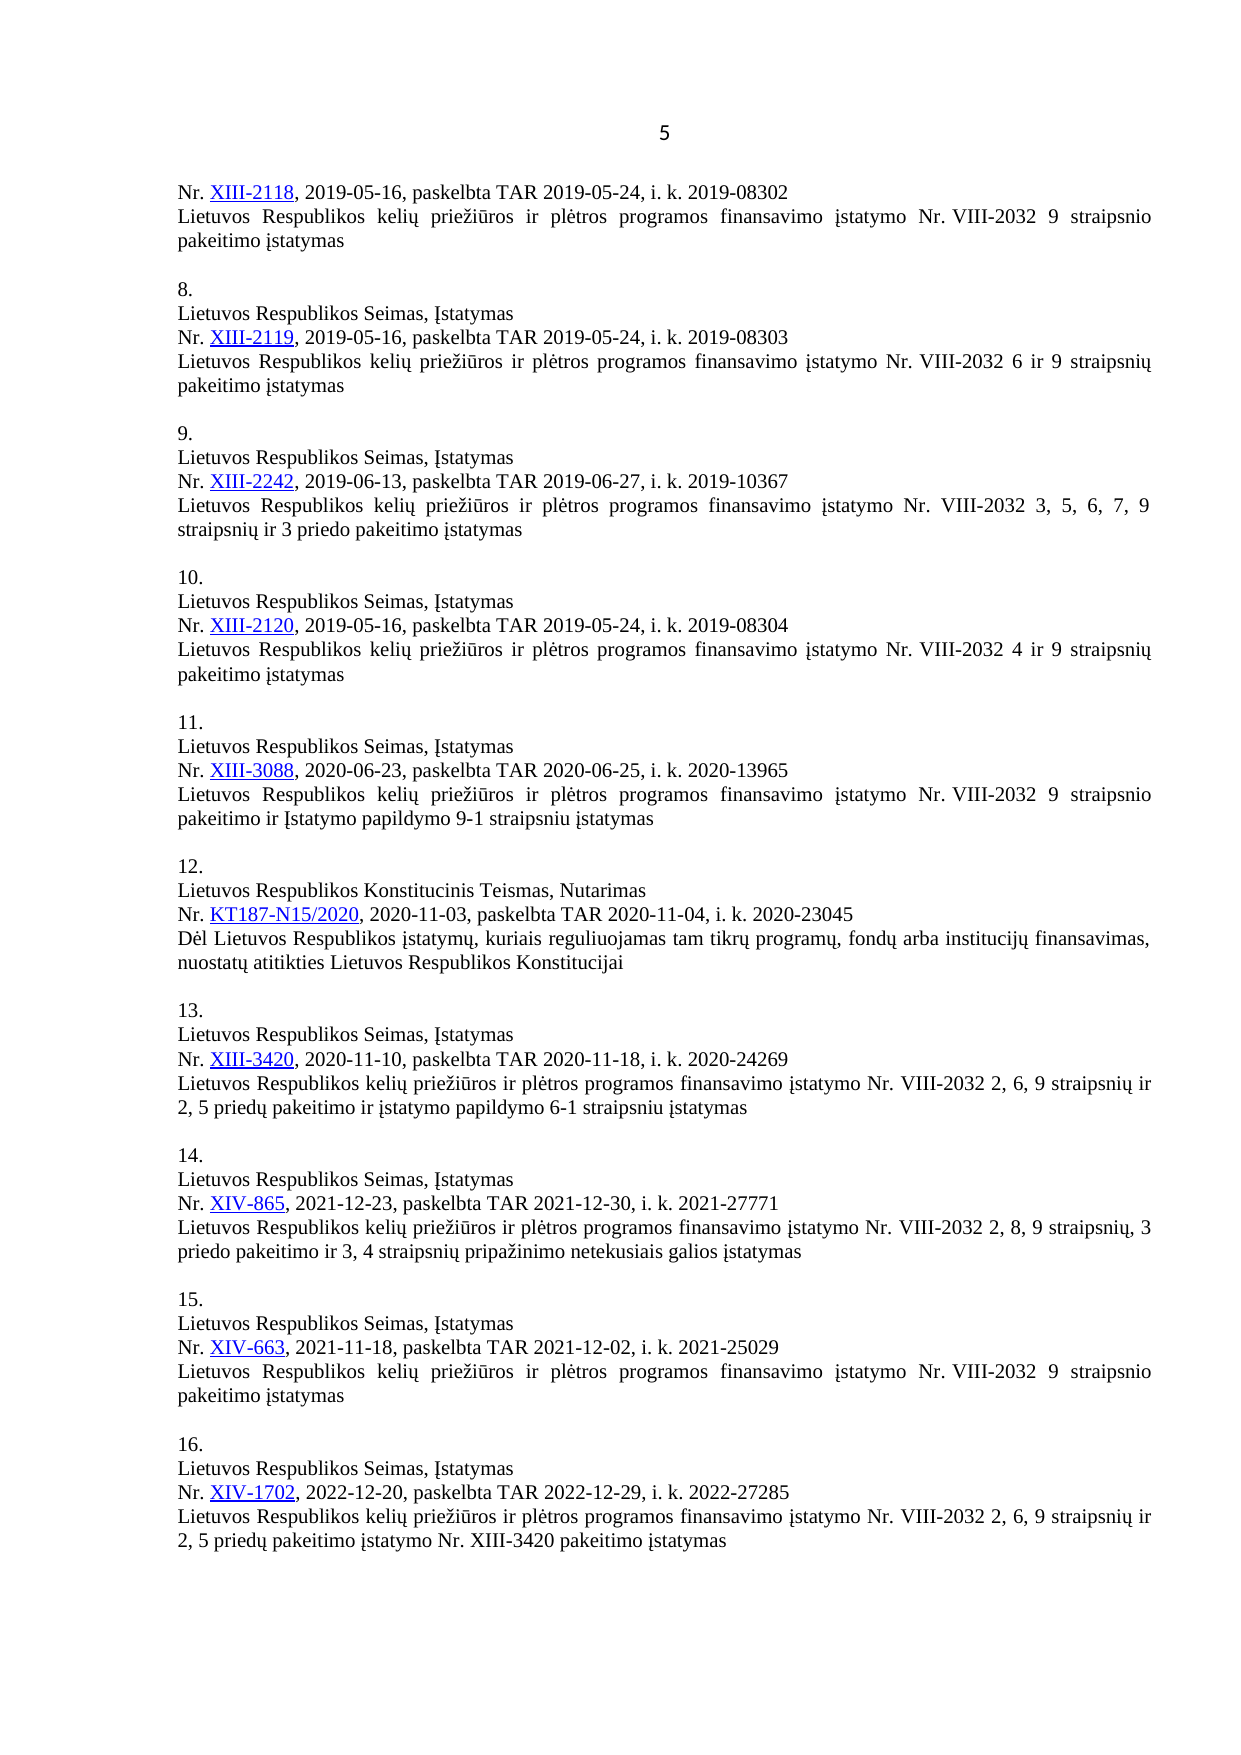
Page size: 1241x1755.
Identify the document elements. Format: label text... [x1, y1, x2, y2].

text Lietuvos Respublikos kelių priežiūros ir plėtros programos finansavimo įstatymo Nr. VIII-2032 2, 6, 9 straipsnių ir 2, 5 priedų pakeitimo įstatymo Nr. XIII-3420 pakeitimo įstatymas [177, 1504, 1152, 1552]
text 16. [177, 1431, 1152, 1456]
text Lietuvos Respublikos kelių priežiūros ir plėtros programos finansavimo įstatymo Nr. VIII-2032 2, 8, 9 straipsnių, 3 priedo pakeitimo ir 3, 4 straipsnių pripažinimo netekusiais galios įstatymas [177, 1215, 1152, 1263]
text Nr. XIV-865, 2021-12-23, paskelbta TAR 2021-12-30, i. k. 2021-27771 [177, 1191, 1152, 1215]
text 10. [177, 565, 1152, 589]
text Lietuvos Respublikos kelių priežiūros ir plėtros programos finansavimo įstatymo Nr. VIII-2032 9 straipsnio pakeitimo įstatymas [177, 1359, 1152, 1407]
text Nr. KT187-N15/2020, 2020-11-03, paskelbta TAR 2020-11-04, i. k. 2020-23045 [177, 902, 1152, 926]
text Lietuvos Respublikos kelių priežiūros ir plėtros programos finansavimo įstatymo Nr. VIII-2032 9 straipsnio pakeitimo ir Įstatymo papildymo 9-1 straipsniu įstatymas [177, 782, 1152, 830]
text Lietuvos Respublikos Seimas, Įstatymas [177, 301, 1152, 324]
text 15. [177, 1287, 1152, 1311]
text Lietuvos Respublikos kelių priežiūros ir plėtros programos finansavimo įstatymo Nr. VIII-2032 2, 6, 9 straipsnių ir 2, 5 priedų pakeitimo ir įstatymo papildymo 6-1 straipsniu įstatymas [177, 1071, 1152, 1119]
text 12. [177, 854, 1152, 878]
text Lietuvos Respublikos kelių priežiūros ir plėtros programos finansavimo įstatymo Nr. VIII-2032 3, 5, 6, 7, 9 straipsnių ir 3 priedo pakeitimo įstatymas [177, 493, 1152, 541]
text Lietuvos Respublikos kelių priežiūros ir plėtros programos finansavimo įstatymo Nr. VIII-2032 6 ir 9 straipsnių pakeitimo įstatymas [177, 349, 1152, 397]
text Lietuvos Respublikos Seimas, Įstatymas [177, 445, 1152, 469]
text Dėl Lietuvos Respublikos įstatymų, kuriais reguliuojamas tam tikrų programų, fondų arba institucijų finansavimas, nuostatų atitikties Lietuvos Respublikos Konstitucijai [177, 926, 1152, 974]
text Nr. XIII-3088, 2020-06-23, paskelbta TAR 2020-06-25, i. k. 2020-13965 [177, 758, 1152, 782]
text Nr. XIII-3420, 2020-11-10, paskelbta TAR 2020-11-18, i. k. 2020-24269 [177, 1046, 1152, 1071]
text Lietuvos Respublikos Seimas, Įstatymas [177, 1456, 1152, 1479]
text Lietuvos Respublikos Seimas, Įstatymas [177, 1022, 1152, 1046]
text 9. [177, 421, 1152, 445]
text Nr. XIII-2242, 2019-06-13, paskelbta TAR 2019-06-27, i. k. 2019-10367 [177, 469, 1152, 493]
text Nr. XIV-1702, 2022-12-20, paskelbta TAR 2022-12-29, i. k. 2022-27285 [177, 1479, 1152, 1504]
text Lietuvos Respublikos kelių priežiūros ir plėtros programos finansavimo įstatymo Nr. VIII-2032 4 ir 9 straipsnių pakeitimo įstatymas [177, 637, 1152, 686]
text Nr. XIII-2119, 2019-05-16, paskelbta TAR 2019-05-24, i. k. 2019-08303 [177, 324, 1152, 349]
text Lietuvos Respublikos Seimas, Įstatymas [177, 734, 1152, 758]
text Lietuvos Respublikos Seimas, Įstatymas [177, 1311, 1152, 1335]
text 14. [177, 1143, 1152, 1167]
text Nr. XIV-663, 2021-11-18, paskelbta TAR 2021-12-02, i. k. 2021-25029 [177, 1335, 1152, 1359]
text Nr. XIII-2118, 2019-05-16, paskelbta TAR 2019-05-24, i. k. 2019-08302 [177, 180, 1152, 204]
text 13. [177, 998, 1152, 1022]
text 11. [177, 709, 1152, 734]
text Lietuvos Respublikos Seimas, Įstatymas [177, 589, 1152, 613]
text Lietuvos Respublikos Seimas, Įstatymas [177, 1167, 1152, 1191]
text Nr. XIII-2120, 2019-05-16, paskelbta TAR 2019-05-24, i. k. 2019-08304 [177, 613, 1152, 637]
text Lietuvos Respublikos Konstitucinis Teismas, Nutarimas [177, 878, 1152, 902]
text Lietuvos Respublikos kelių priežiūros ir plėtros programos finansavimo įstatymo Nr. VIII-2032 9 straipsnio pakeitimo įstatymas [177, 204, 1152, 252]
text 8. [177, 276, 1152, 301]
